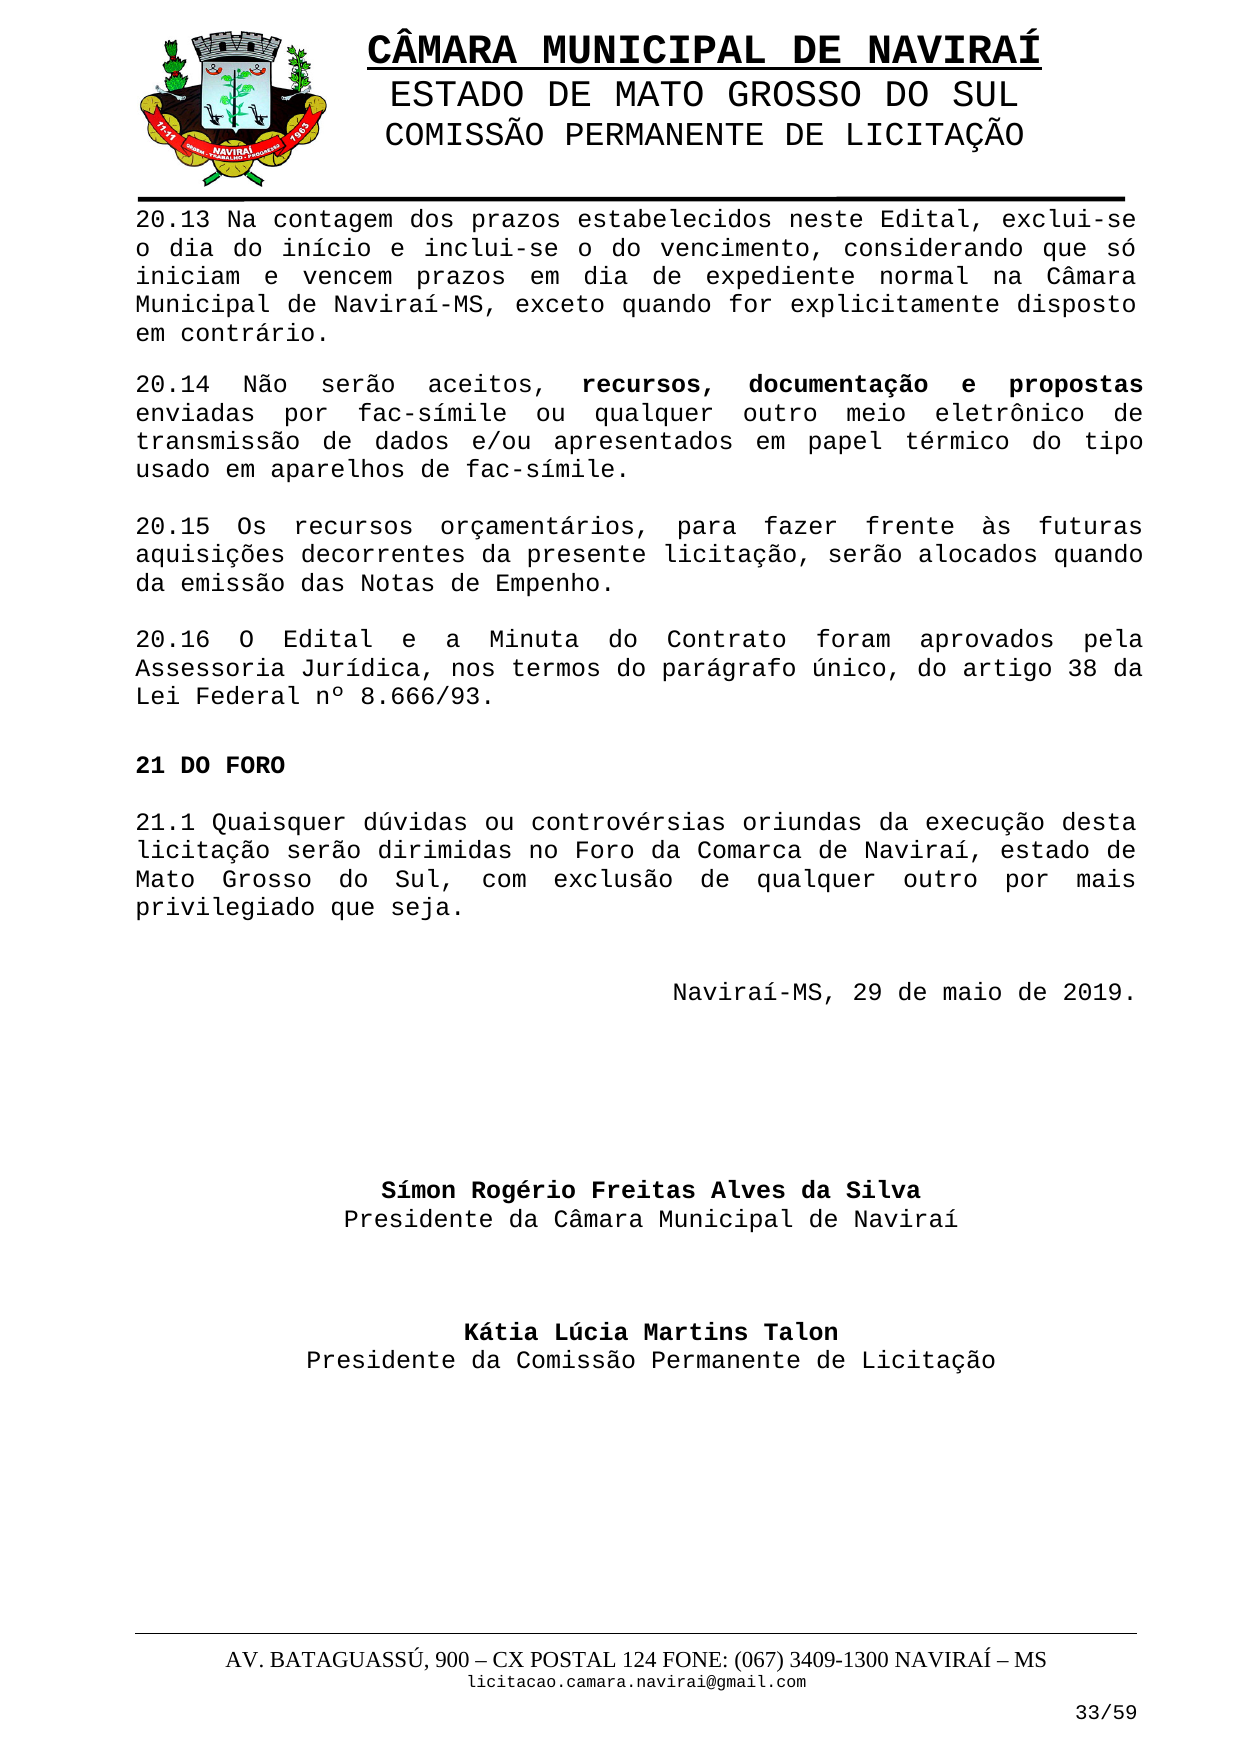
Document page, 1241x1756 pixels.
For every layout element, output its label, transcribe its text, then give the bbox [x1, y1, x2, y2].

text Presidente da Câmara Municipal de Naviraí [165, 1206, 1137, 1234]
text 20.15 Os recursos orçamentários, para fazer frente às futuras aquisições decorrentes da presente licitação, serão alocados quando da emissão das Notas de Empenho. [135, 514, 1144, 599]
text 20.14 Não serão aceitos, recursos, documentação e propostas enviadas por fac-símile ou qualquer outro meio eletrônico de transmissão de dados e/ou apresentados em papel térmico do tipo usado em aparelhos de fac-símile. [135, 372, 1144, 485]
text 21 DO FORO [135, 753, 1144, 781]
text 21.1 Quaisquer dúvidas ou controvérsias oriundas da execução desta licitação serão dirimidas no Foro da Comarca de Naviraí, estado de Mato Grosso do Sul, com exclusão de qualquer outro por mais privilegiado que seja. [135, 809, 1137, 923]
text Símon Rogério Freitas Alves da Silva [165, 1178, 1137, 1206]
text Presidente da Comissão Permanente de Licitação [165, 1348, 1137, 1376]
text 20.13 Na contagem dos prazos estabelecidos neste Edital, exclui-se o dia do início e inclui-se o do vencimento, considerando que só iniciam e vencem prazos em dia de expediente normal na Câmara Municipal de Naviraí-MS, exceto quando for explicitamente disposto em contrário. [135, 207, 1137, 348]
text Kátia Lúcia Martins Talon [165, 1319, 1137, 1348]
text Naviraí-MS, 29 de maio de 2019. [135, 979, 1137, 1008]
text 20.16 O Edital e a Minuta do Contrato foram aprovados pela Assessoria Jurídica, nos termos do parágrafo único, do artigo 38 da Lei Federal nº 8.666/93. [135, 627, 1144, 712]
